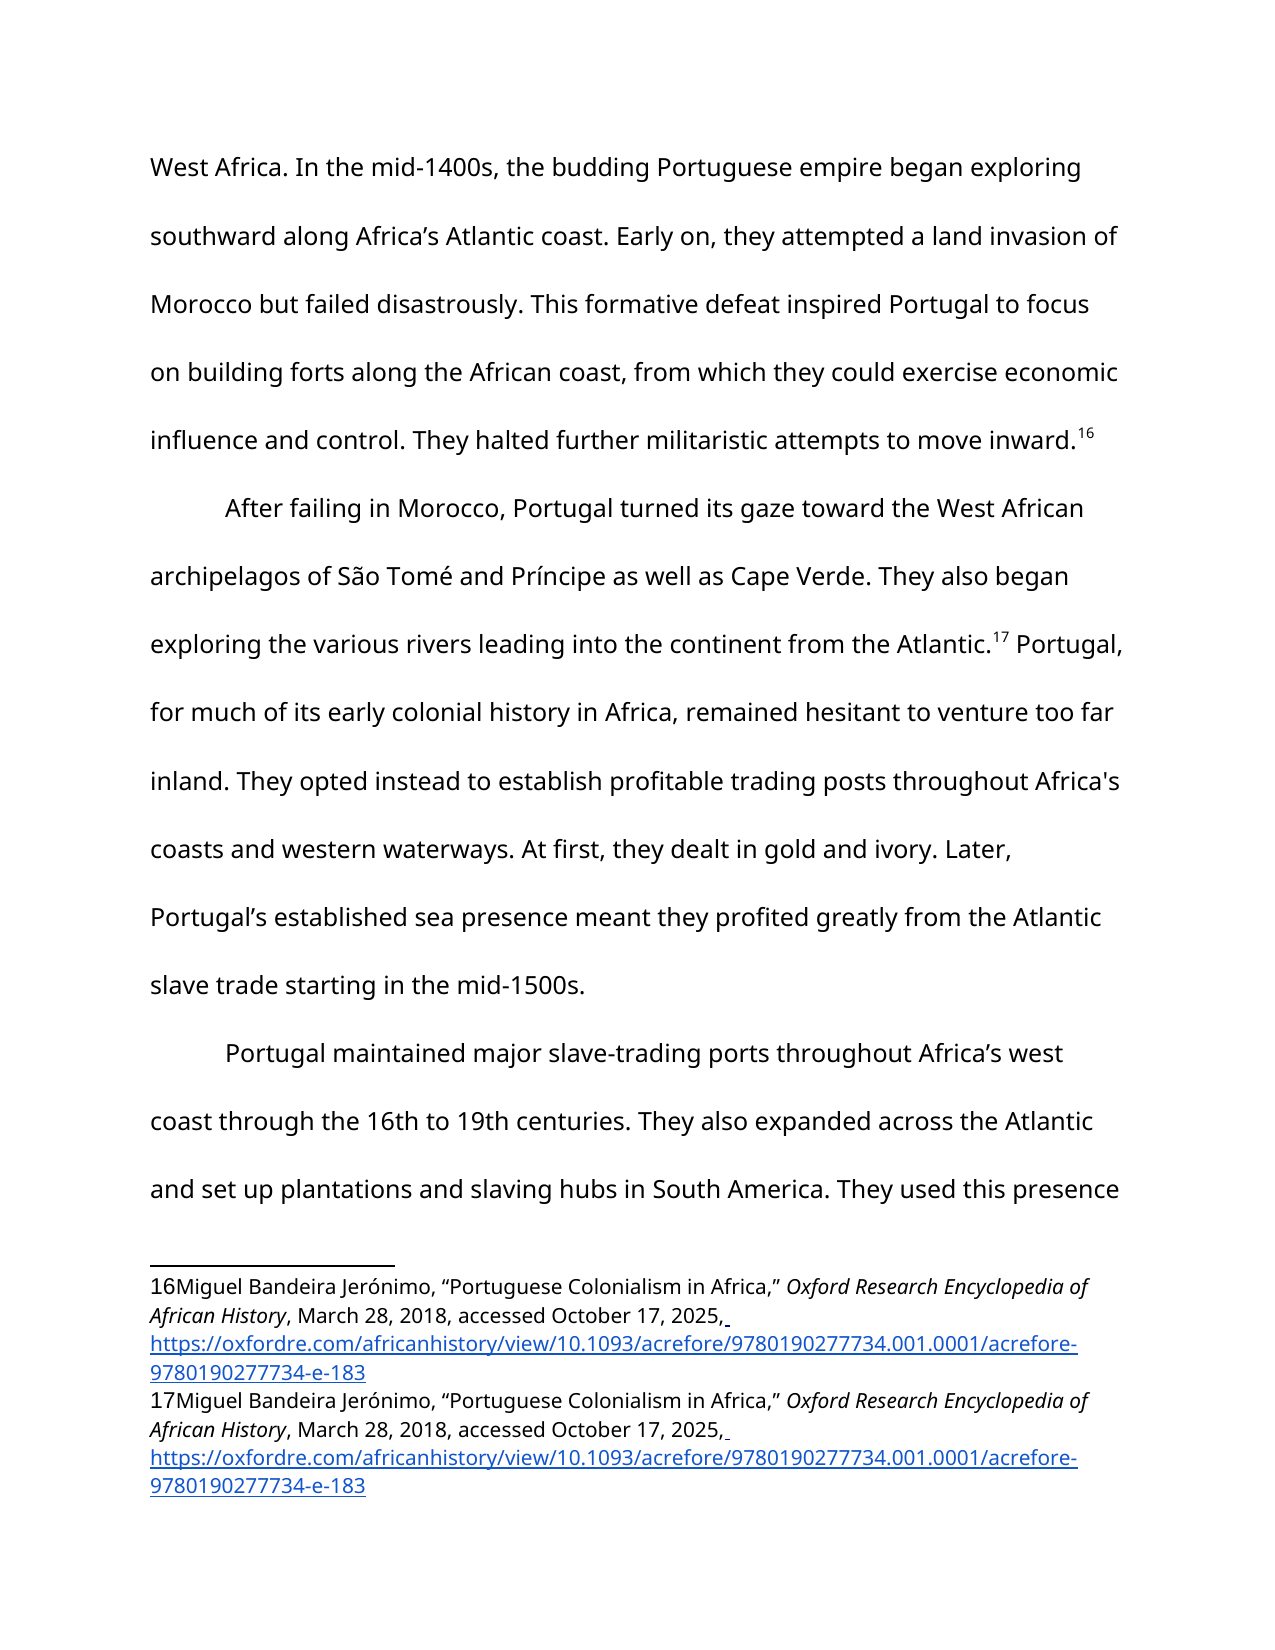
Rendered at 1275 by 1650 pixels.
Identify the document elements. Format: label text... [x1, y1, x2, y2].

text Miguel Bandeira Jerónimo, “Portuguese Colonialism in Africa,” Oxford Research Encyclopedia of African History, March 28, 2018, accessed October 17, 2025, https://oxfordre.com/africanhistory/view/10.1093/acrefore/9780190277734.001.0001/acrefore-9780190277734-e-183 [150, 1272, 1125, 1386]
text West Africa. In the mid-1400s, the budding Portuguese empire began exploring southward along Africa’s Atlantic coast. Early on, they attempted a land invasion of Morocco but failed disastrously. This formative defeat inspired Portugal to focus on building forts along the African coast, from which they could exercise economic influence and control. They halted further militaristic attempts to move inward. [150, 150, 1125, 457]
text After failing in Morocco, Portugal turned its gaze toward the West African archipelagos of São Tomé and Príncipe as well as Cape Verde. They also began exploring the various rivers leading into the continent from the Atlantic. Portugal, for much of its early colonial history in Africa, remained hesitant to venture too far inland. They opted instead to establish profitable trading posts throughout Africa's coasts and western waterways. At first, they dealt in gold and ivory. Later, Portugal’s established sea presence meant they profited greatly from the Atlantic slave trade starting in the mid-1500s. [150, 491, 1125, 1002]
text Miguel Bandeira Jerónimo, “Portuguese Colonialism in Africa,” Oxford Research Encyclopedia of African History, March 28, 2018, accessed October 17, 2025, https://oxfordre.com/africanhistory/view/10.1093/acrefore/9780190277734.001.0001/acrefore-9780190277734-e-183 [150, 1386, 1125, 1500]
text Portugal maintained major slave-trading ports throughout Africa’s west coast through the 16th to 19th centuries. They also expanded across the Atlantic and set up plantations and slaving hubs in South America. They used this presence [150, 1036, 1125, 1206]
